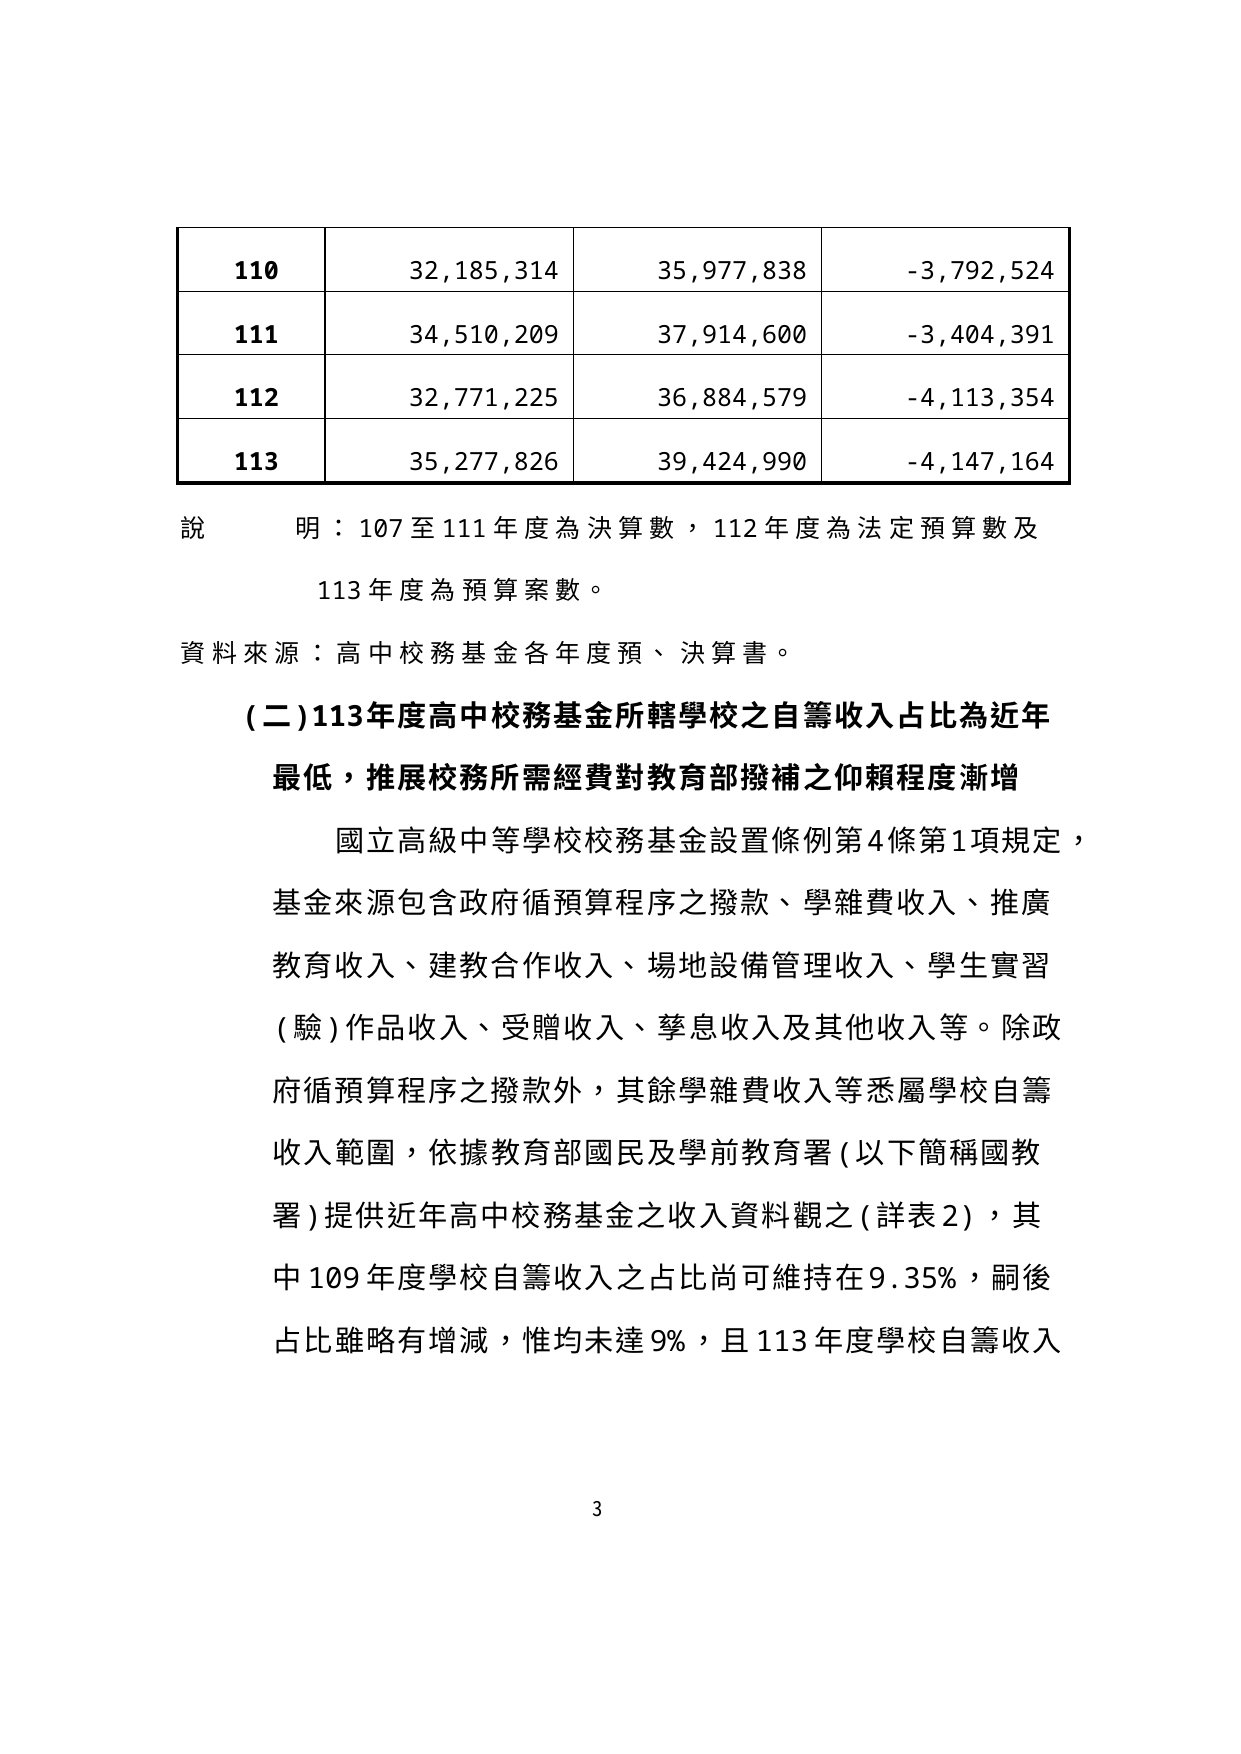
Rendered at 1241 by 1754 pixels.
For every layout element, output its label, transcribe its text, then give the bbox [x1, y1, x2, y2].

table_cell 32,771,225 [326, 355, 573, 418]
table_cell 112 [179, 355, 324, 418]
table_cell 111 [179, 292, 324, 354]
table_cell 37,914,600 [574, 292, 821, 354]
table_cell 36,884,579 [574, 355, 821, 418]
text 資料來源：高中校務基金各年度預、決算書。 [177, 609, 1063, 672]
table_cell 32,185,314 [326, 228, 573, 291]
table_cell -4,147,164 [822, 419, 1068, 481]
table_cell 35,977,838 [574, 228, 821, 291]
table_cell 39,424,990 [574, 419, 821, 481]
text (二)113年度高中校務基金所轄學校之自籌收入占比為近年最低，推展校務所需經費對教育部撥補之仰賴程度漸增 [236, 672, 1063, 797]
table_cell 35,277,826 [326, 419, 573, 481]
table_cell -4,113,354 [822, 355, 1068, 418]
text 說 明：107至111年度為決算數，112年度為法定預算數及113年度為預算案數。 [177, 485, 1063, 609]
table_cell 113 [179, 419, 324, 481]
table_cell -3,404,391 [822, 292, 1068, 354]
table_cell 34,510,209 [326, 292, 573, 354]
table_cell -3,792,524 [822, 228, 1068, 291]
text 國立高級中等學校校務基金設置條例第4條第1項規定，基金來源包含政府循預算程序之撥款、學雜費收入、推廣教育收入、建教合作收入、場地設備管理收入、學生實習(驗)作品收入、受贈收入、孳息收入及其他收入等。除政府循預算程序之撥款外，其餘學雜費收入等悉屬學校自籌收入範圍，依據教育部國民及學前教育署(以下簡稱國教署)提供近年高中校務基金之收入資料觀之(詳表2)，其中109年度學校自籌收入之占比尚可維持在9.35%，嗣後占比雖略有增減，惟均未達9%，且113年度學校自籌收入占比預估將降至8.23%，為近年最低，國庫撥補比率則相對提高至91.77%。按學校之自籌收入以學雜費收入為最主要來源，惟因少子女化趨勢，近年高中校務基金所轄學校之整體招生情況未臻理想，致學雜費收入難以提升，而建教合作收入、推廣教育收入等金額占比較少，對業務收入之挹注有限，致各校推展校務所需相關經費9成以上係由教育部編列預算撥補，仰賴補助款之程度漸增。 [266, 797, 1063, 1359]
table_cell 110 [179, 228, 324, 291]
